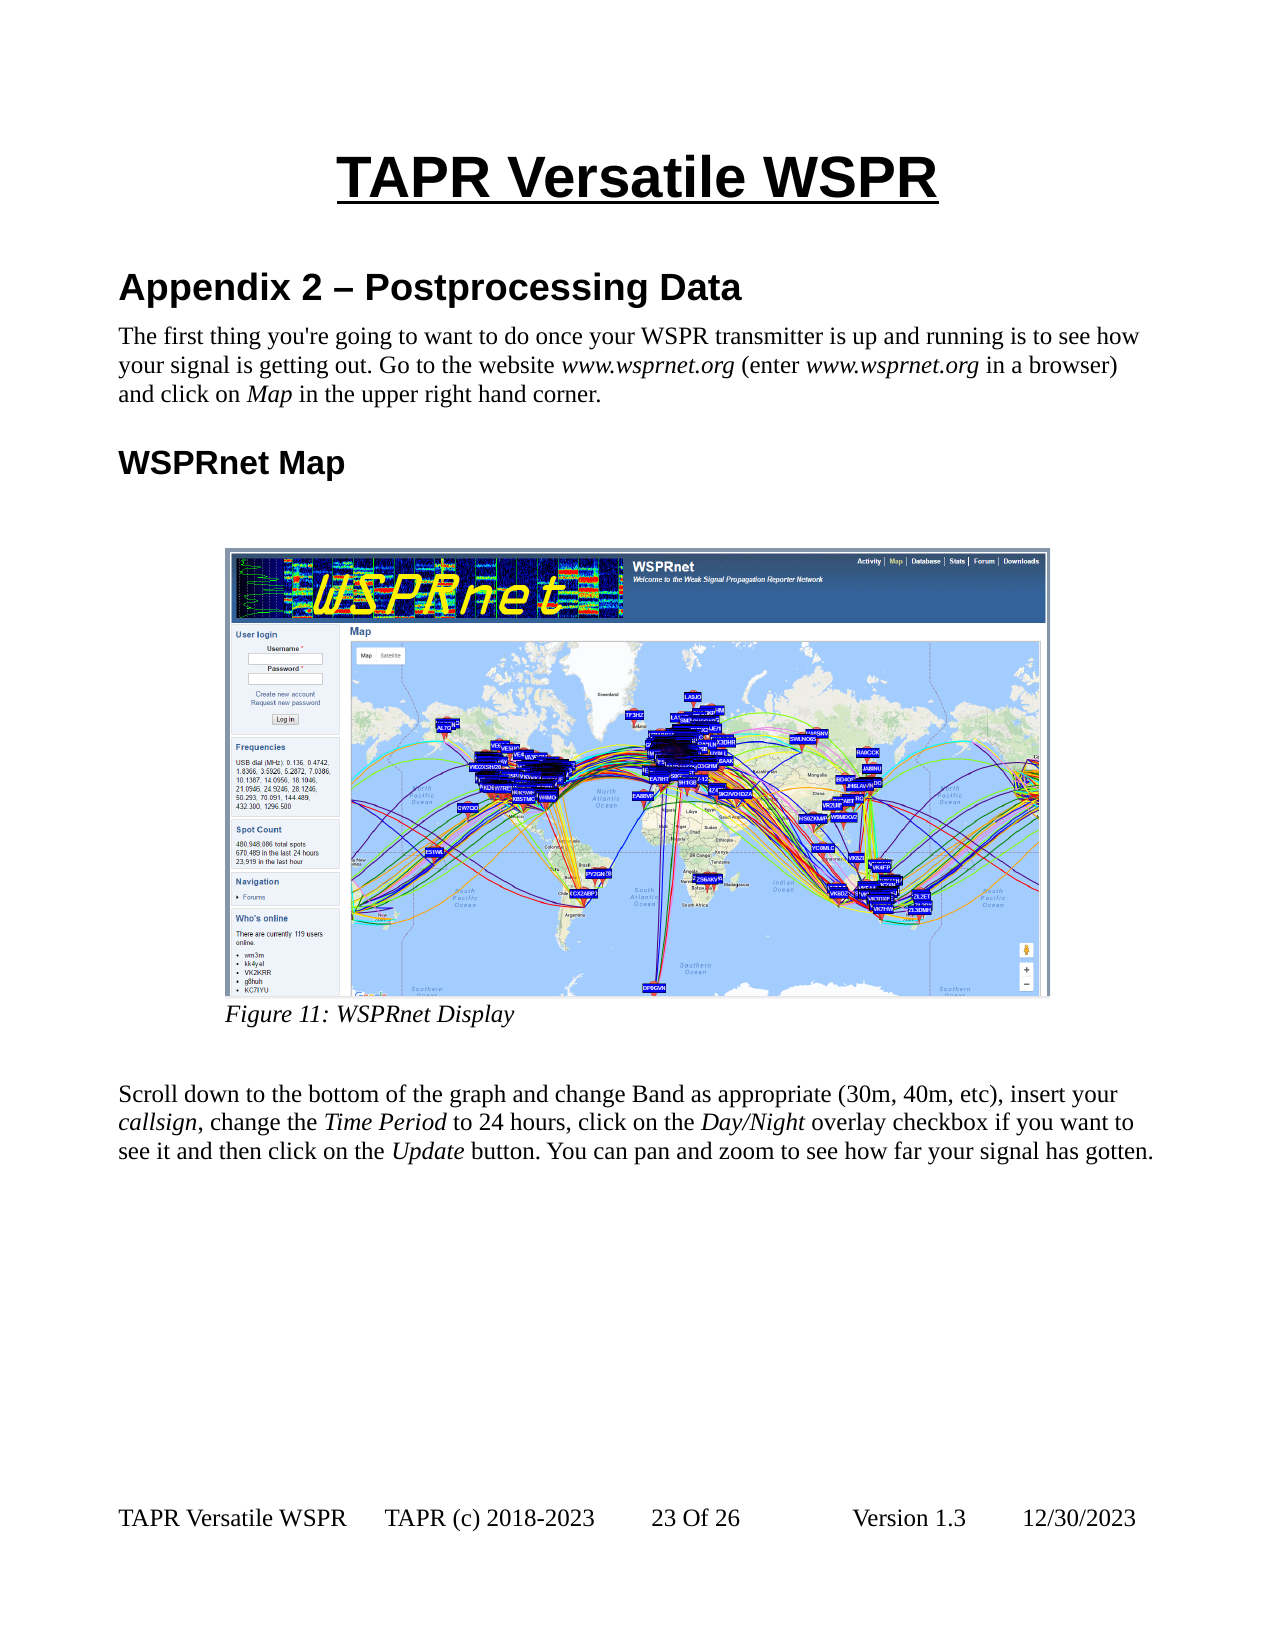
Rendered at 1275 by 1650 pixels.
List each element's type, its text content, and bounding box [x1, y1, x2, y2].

text The first thing you're going to want to do once your WSPR transmitter is up and running is to see how your signal is getting out. Go to the website www.wsprnet.org (enter www.wsprnet.org in a browser) and click on Map in the upper right hand corner. [118, 321, 1157, 408]
text Figure 11: WSPRnet Display [225, 999, 1050, 1028]
picture [225, 548, 1050, 999]
text Scroll down to the bottom of the graph and change Band as appropriate (30m, 40m, etc), insert your callsign, change the Time Period to 24 hours, click on the Day/Night overlay checkbox if you want to see it and then click on the Update button. You can pan and zoom to see how far your signal has gotten. [118, 1079, 1157, 1165]
subtitle Appendix 2 – Postprocessing Data [118, 265, 1157, 309]
subtitle WSPRnet Map [118, 443, 1157, 482]
